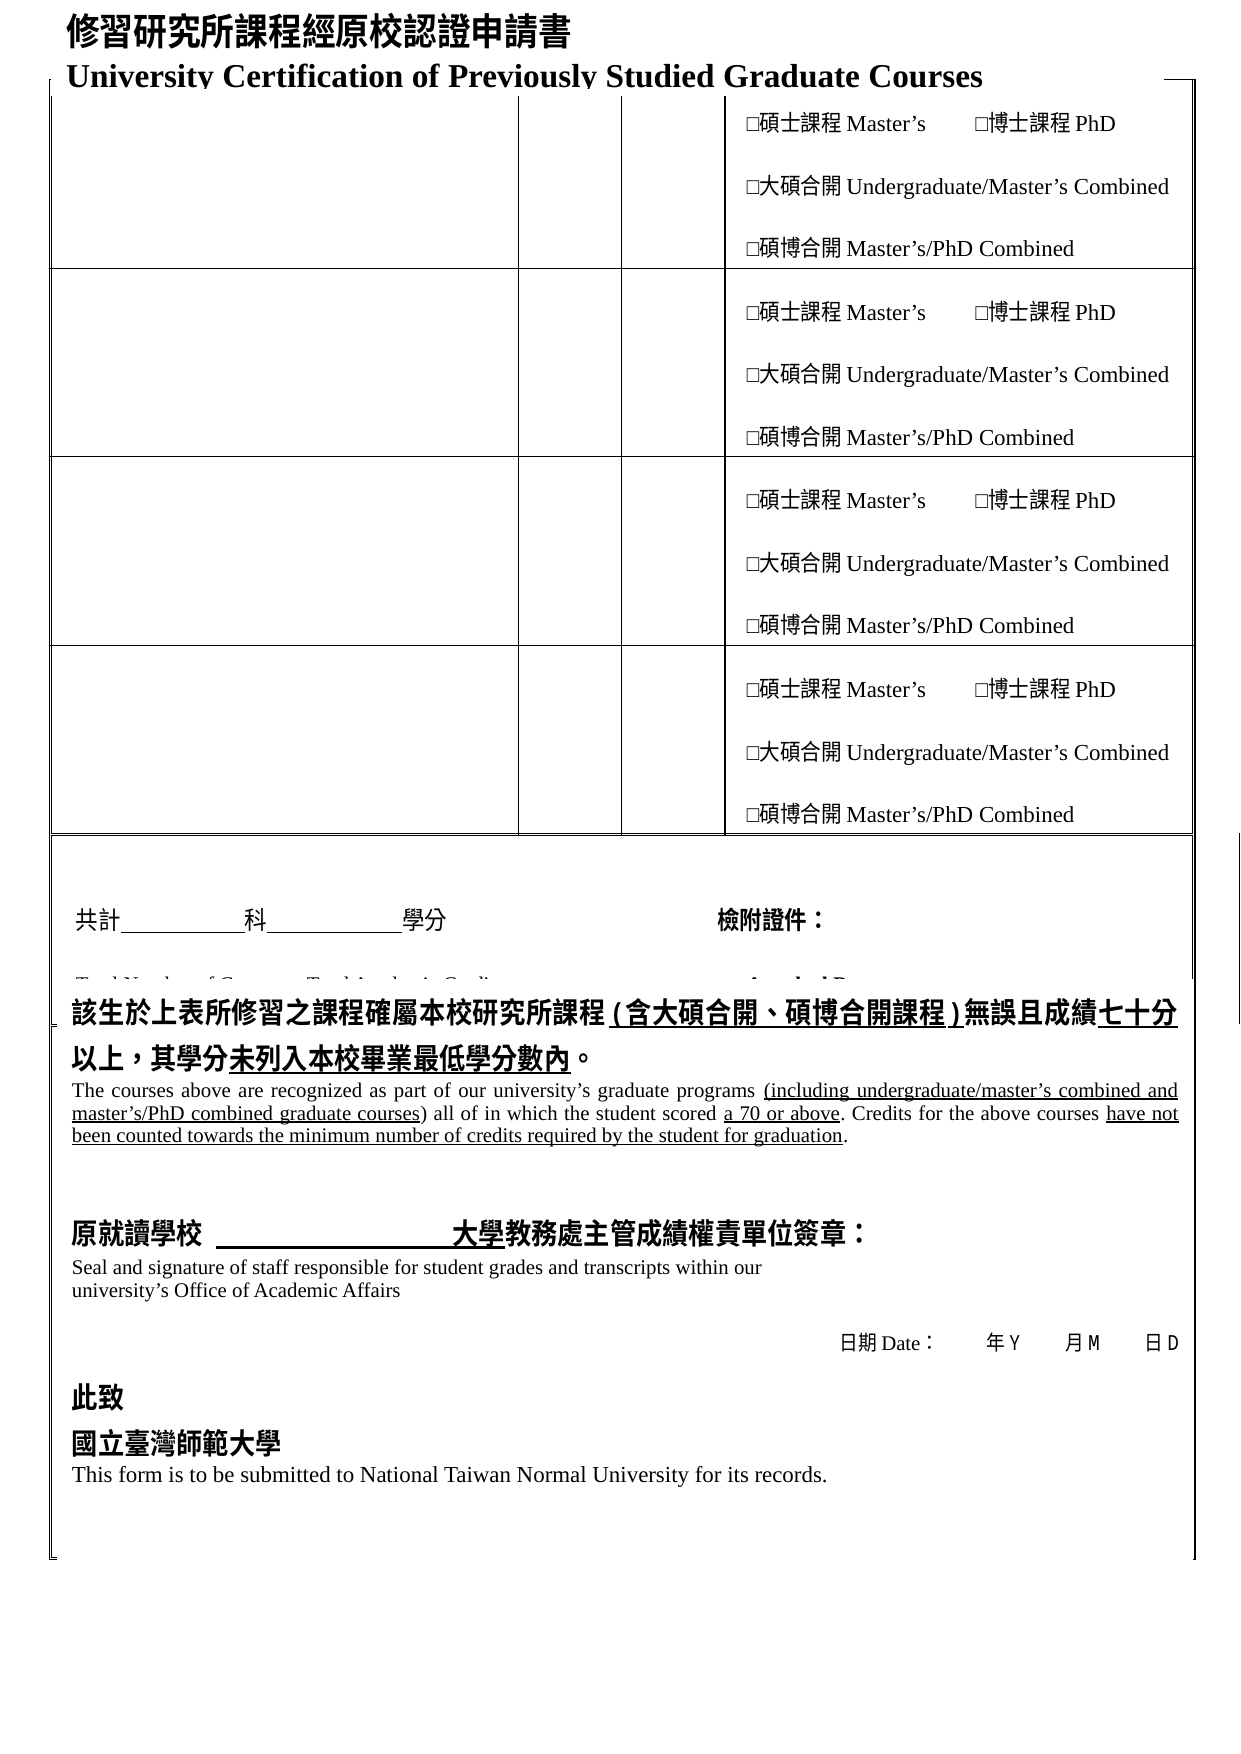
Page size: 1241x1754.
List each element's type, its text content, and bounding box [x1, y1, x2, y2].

table_cell [519, 269, 621, 456]
table_cell [622, 457, 724, 645]
table_cell [52, 457, 518, 645]
table_cell 共計 科 學分 檢附證件： Total Number of Courses Total Academic Credits Attached Documents [52, 833, 1194, 1685]
table_cell [1196, 268, 1240, 456]
table_cell □碩士課程Master’s □博士課程PhD □大碩合開Undergraduate/Master’s Combined □碩博合開Master’s/PhD Combined [726, 457, 1192, 645]
table_cell [1196, 79, 1240, 268]
table_cell □碩士課程Master’s □博士課程PhD □大碩合開Undergraduate/Master’s Combined □碩博合開Master’s/PhD Combined [726, 80, 1192, 268]
table_cell [52, 96, 518, 268]
table_cell [52, 1027, 57, 1557]
table_cell [1196, 645, 1240, 833]
table_cell [519, 457, 621, 645]
table_cell [52, 269, 518, 456]
text University Certification of Previously Studied Graduate Courses Application Form [66, 56, 1149, 88]
table_cell [52, 646, 518, 833]
table_cell [519, 646, 621, 833]
table_cell [622, 269, 724, 456]
table_cell [1196, 1024, 1240, 1557]
table_cell [519, 96, 621, 268]
table_cell □碩士課程Master’s □博士課程PhD □大碩合開Undergraduate/Master’s Combined □碩博合開Master’s/PhD Combined [726, 646, 1192, 833]
table_cell [622, 96, 724, 268]
table_cell [1196, 833, 1239, 1024]
text 修習研究所課程經原校認證申請書 [66, 2, 1149, 56]
table_cell [1196, 456, 1240, 645]
table_cell [622, 646, 724, 833]
table_cell □碩士課程Master’s □博士課程PhD □大碩合開Undergraduate/Master’s Combined □碩博合開Master’s/PhD Combined [726, 269, 1192, 456]
